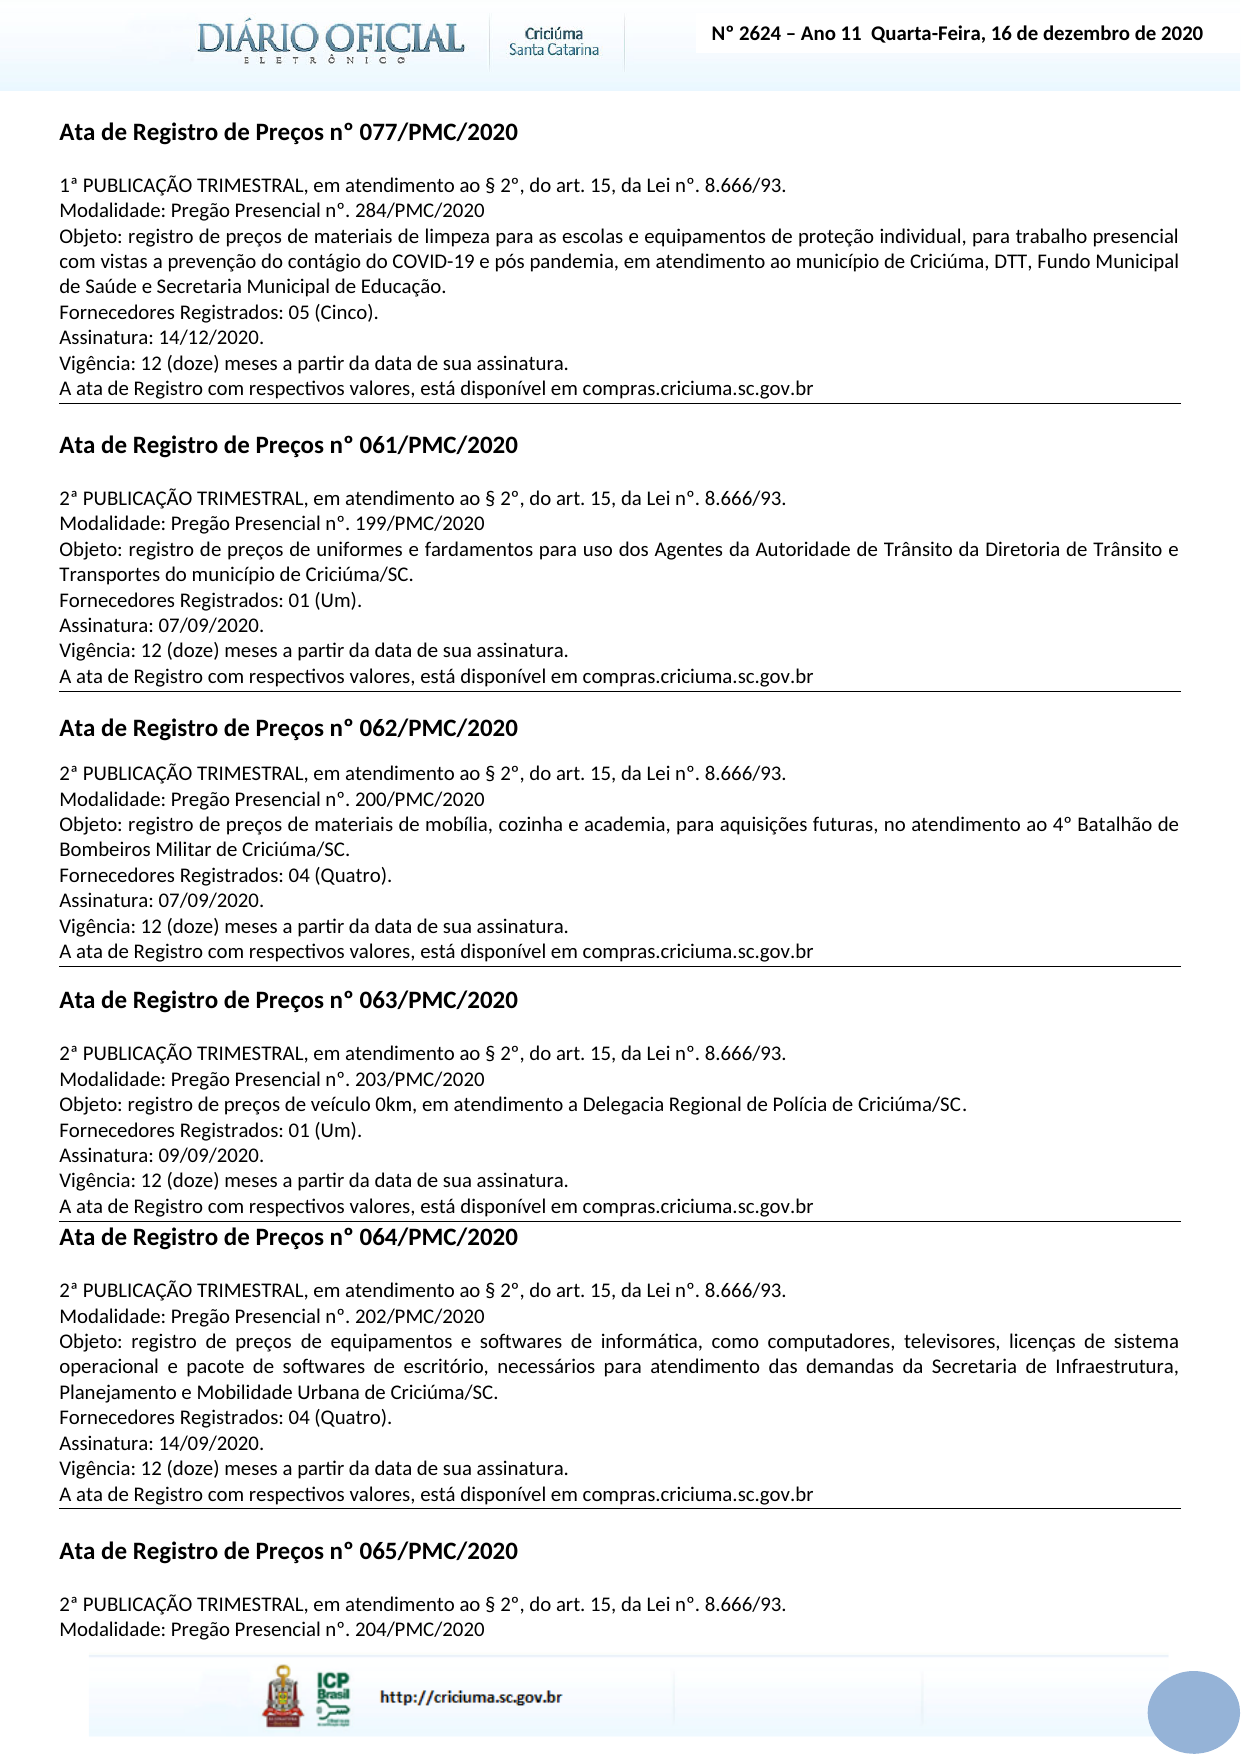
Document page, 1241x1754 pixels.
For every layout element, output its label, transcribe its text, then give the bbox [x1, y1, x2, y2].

text A ata de Registro com respectivos valores, está disponível em compras.criciuma.sc.gov.br [59, 1481, 1181, 1508]
text Ata de Registro de Preços nº 062/PMC/2020 [59, 712, 1181, 742]
text 2ª PUBLICAÇÃO TRIMESTRAL, em atendimento ao § 2º, do art. 15, da Lei nº. 8.666/93. [59, 1041, 1181, 1066]
text 2ª PUBLICAÇÃO TRIMESTRAL, em atendimento ao § 2º, do art. 15, da Lei nº. 8.666/93. [59, 485, 1181, 511]
text Vigência: 12 (doze) meses a partir da data de sua assinatura. [59, 1455, 1181, 1481]
text Assinatura: 07/09/2020. [59, 612, 1181, 638]
text 2ª PUBLICAÇÃO TRIMESTRAL, em atendimento ao § 2º, do art. 15, da Lei nº. 8.666/93. [59, 1591, 1181, 1616]
text 1ª PUBLICAÇÃO TRIMESTRAL, em atendimento ao § 2º, do art. 15, da Lei nº. 8.666/93. [59, 172, 1181, 197]
text Fornecedores Registrados: 01 (Um). [59, 587, 1181, 612]
text Vigência: 12 (doze) meses a partir da data de sua assinatura. [59, 638, 1181, 663]
text Objeto: registro de preços de veículo 0km, em atendimento a Delegacia Regional de Polícia de Criciúma/SC. [59, 1091, 1181, 1117]
text Objeto: registro de preços de uniformes e fardamentos para uso dos Agentes da Autoridade de Trânsito da Diretoria de Trânsito e Transportes do município de Criciúma/SC. [59, 536, 1181, 587]
text 2ª PUBLICAÇÃO TRIMESTRAL, em atendimento ao § 2º, do art. 15, da Lei nº. 8.666/93. [59, 760, 1181, 786]
text A ata de Registro com respectivos valores, está disponível em compras.criciuma.sc.gov.br [59, 375, 1181, 403]
text Vigência: 12 (doze) meses a partir da data de sua assinatura. [59, 1168, 1181, 1193]
text Ata de Registro de Preços nº 064/PMC/2020 [59, 1222, 1181, 1252]
text Modalidade: Pregão Presencial nº. 202/PMC/2020 [59, 1303, 1181, 1328]
text Fornecedores Registrados: 05 (Cinco). [59, 299, 1181, 324]
text Modalidade: Pregão Presencial nº. 204/PMC/2020 [59, 1616, 1181, 1642]
text Modalidade: Pregão Presencial nº. 200/PMC/2020 [59, 786, 1181, 811]
text Assinatura: 14/12/2020. [59, 324, 1181, 350]
text Assinatura: 14/09/2020. [59, 1430, 1181, 1455]
text Fornecedores Registrados: 04 (Quatro). [59, 1404, 1181, 1430]
text Vigência: 12 (doze) meses a partir da data de sua assinatura. [59, 913, 1181, 938]
text Objeto: registro de preços de materiais de limpeza para as escolas e equipamentos de proteção individual, para trabalho presencial com vistas a prevenção do contágio do COVID-19 e pós pandemia, em atendimento ao município de Criciúma, DTT, Fundo Municipal de Saúde e Secretaria Municipal de Educação. [59, 223, 1181, 299]
text Fornecedores Registrados: 01 (Um). [59, 1117, 1181, 1142]
text Ata de Registro de Preços nº 065/PMC/2020 [59, 1535, 1181, 1565]
text Ata de Registro de Preços nº 063/PMC/2020 [59, 984, 1181, 1015]
text Assinatura: 09/09/2020. [59, 1142, 1181, 1168]
text A ata de Registro com respectivos valores, está disponível em compras.criciuma.sc.gov.br [59, 938, 1181, 966]
text Objeto: registro de preços de equipamentos e softwares de informática, como computadores, televisores, licenças de sistema operacional e pacote de softwares de escritório, necessários para atendimento das demandas da Secretaria de Infraestrutura, Planejamento e Mobilidade Urbana de Criciúma/SC. [59, 1328, 1181, 1404]
text A ata de Registro com respectivos valores, está disponível em compras.criciuma.sc.gov.br [59, 663, 1181, 691]
text Modalidade: Pregão Presencial nº. 199/PMC/2020 [59, 511, 1181, 536]
text Objeto: registro de preços de materiais de mobília, cozinha e academia, para aquisições futuras, no atendimento ao 4º Batalhão de Bombeiros Militar de Criciúma/SC. [59, 811, 1181, 862]
text 2ª PUBLICAÇÃO TRIMESTRAL, em atendimento ao § 2º, do art. 15, da Lei nº. 8.666/93. [59, 1277, 1181, 1303]
text Modalidade: Pregão Presencial nº. 203/PMC/2020 [59, 1066, 1181, 1091]
text Ata de Registro de Preços nº 061/PMC/2020 [59, 429, 1181, 460]
text A ata de Registro com respectivos valores, está disponível em compras.criciuma.sc.gov.br [59, 1193, 1181, 1221]
text Fornecedores Registrados: 04 (Quatro). [59, 862, 1181, 887]
text Vigência: 12 (doze) meses a partir da data de sua assinatura. [59, 350, 1181, 375]
text Assinatura: 07/09/2020. [59, 887, 1181, 913]
text Ata de Registro de Preços nº 077/PMC/2020 [59, 116, 1181, 147]
text Modalidade: Pregão Presencial nº. 284/PMC/2020 [59, 197, 1181, 223]
